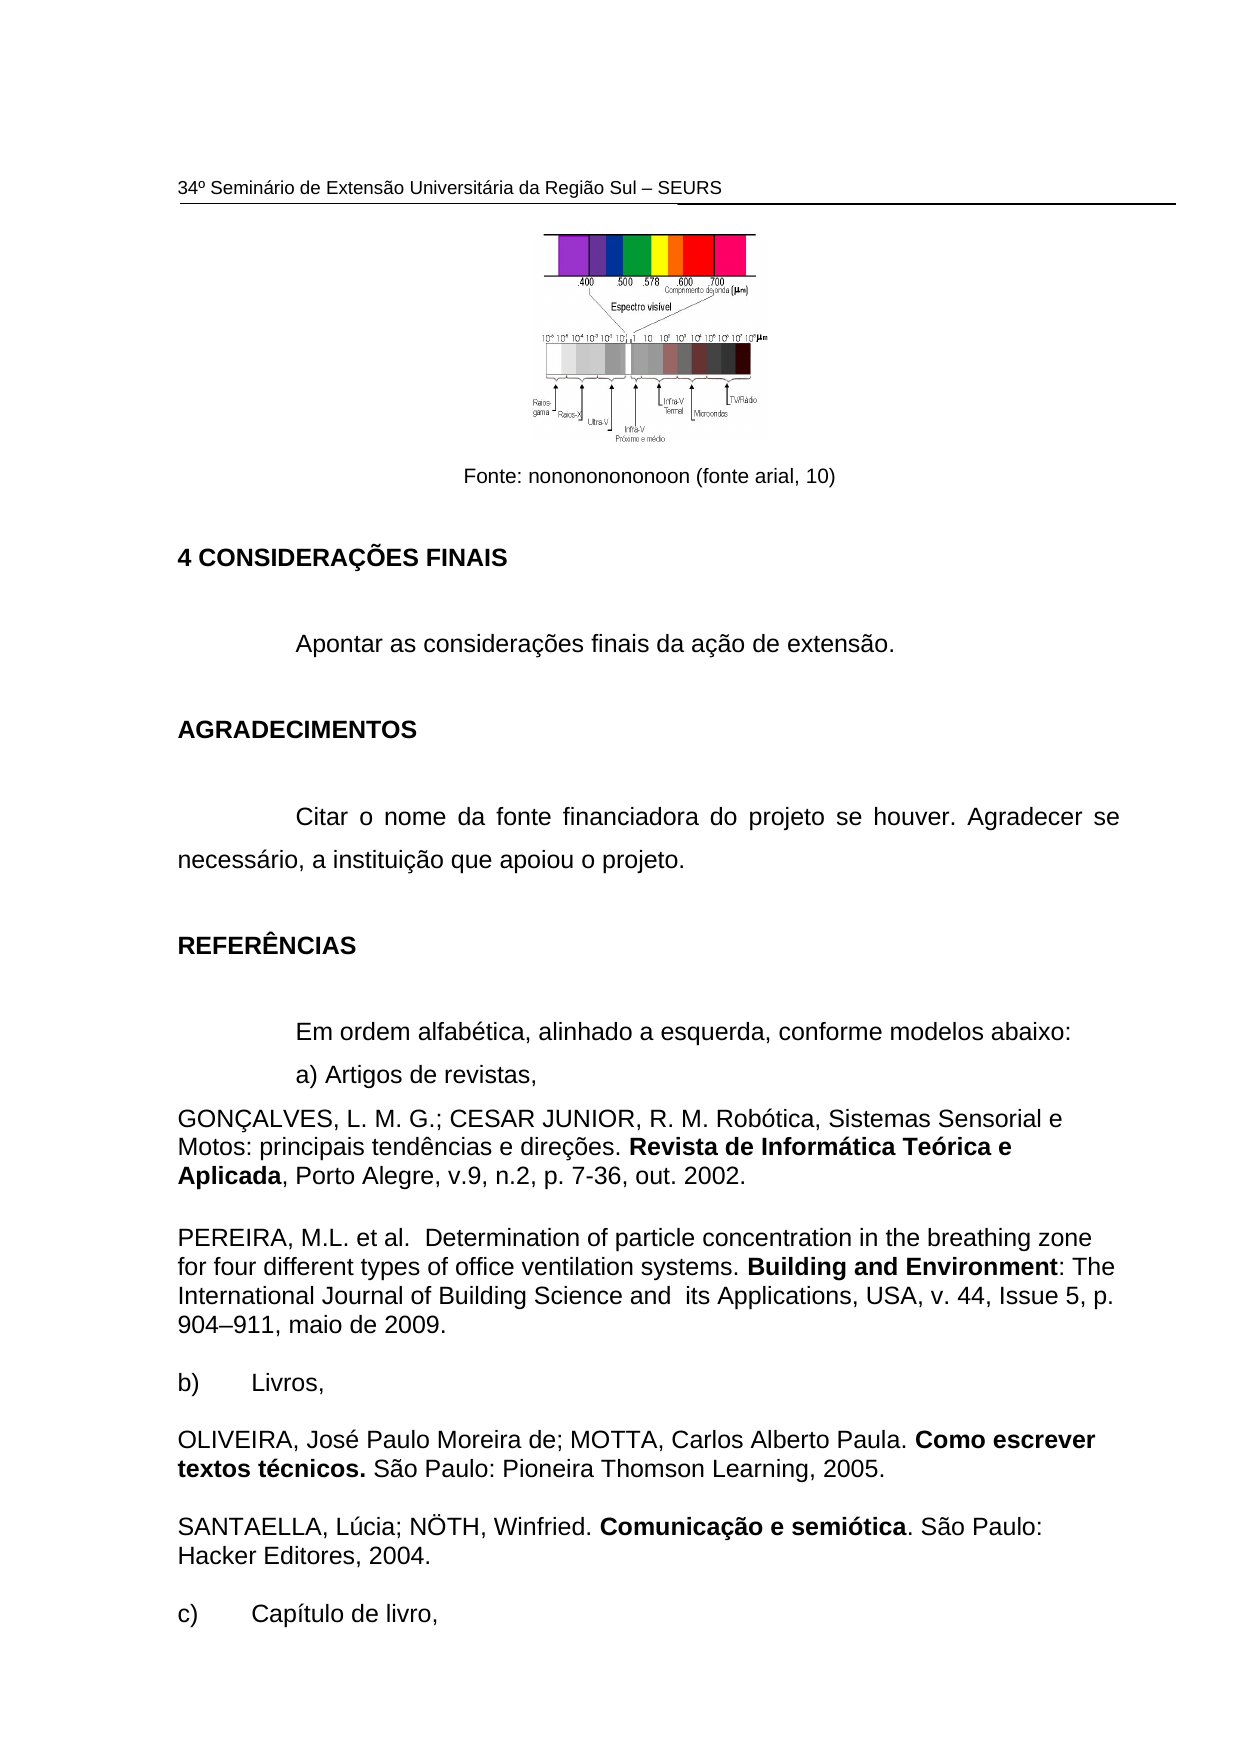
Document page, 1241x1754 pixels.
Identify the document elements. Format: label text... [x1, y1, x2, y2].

text OLIVEIRA, José Paulo Moreira de; MOTTA, Carlos Alberto Paula. Como escrever textos técnicos. São Paulo: Pioneira Thomson Learning, 2005. [177, 1426, 1122, 1483]
text a) Artigos de revistas, [177, 1061, 1122, 1089]
text 4 CONSIDERAÇÕES FINAIS [177, 543, 1122, 572]
text PEREIRA, M.L. et al. Determination of particle concentration in the breathing zone for four different types of office ventilation systems. Building and Environment: The International Journal of Building Science and its Applications, USA, v. 44, Issue 5, p. 904–911, maio de 2009. [177, 1223, 1122, 1338]
text AGRADECIMENTOS [177, 716, 1122, 744]
text SANTAELLA, Lúcia; NÖTH, Winfried. Comunicação e semiótica. São Paulo: Hacker Editores, 2004. [177, 1512, 1122, 1570]
text Citar o nome da fonte financiadora do projeto se houver. Agradecer se necessário, a instituição que apoiou o projeto. [177, 802, 1122, 874]
text Apontar as considerações finais da ação de extensão. [177, 629, 1122, 658]
text Em ordem alfabética, alinhado a esquerda, conforme modelos abaixo: [177, 1017, 1122, 1046]
text c) Capítulo de livro, [177, 1599, 1122, 1628]
text REFERÊNCIAS [177, 931, 1122, 960]
picture [531, 234, 768, 442]
text Fonte: nonononononoon (fonte arial, 10) [177, 464, 1122, 488]
text GONÇALVES, L. M. G.; CESAR JUNIOR, R. M. Robótica, Sistemas Sensorial e Motos: principais tendências e direções. Revista de Informática Teórica e Aplicada, Porto Alegre, v.9, n.2, p. 7-36, out. 2002. [177, 1104, 1122, 1190]
text b) Livros, [177, 1368, 1122, 1396]
